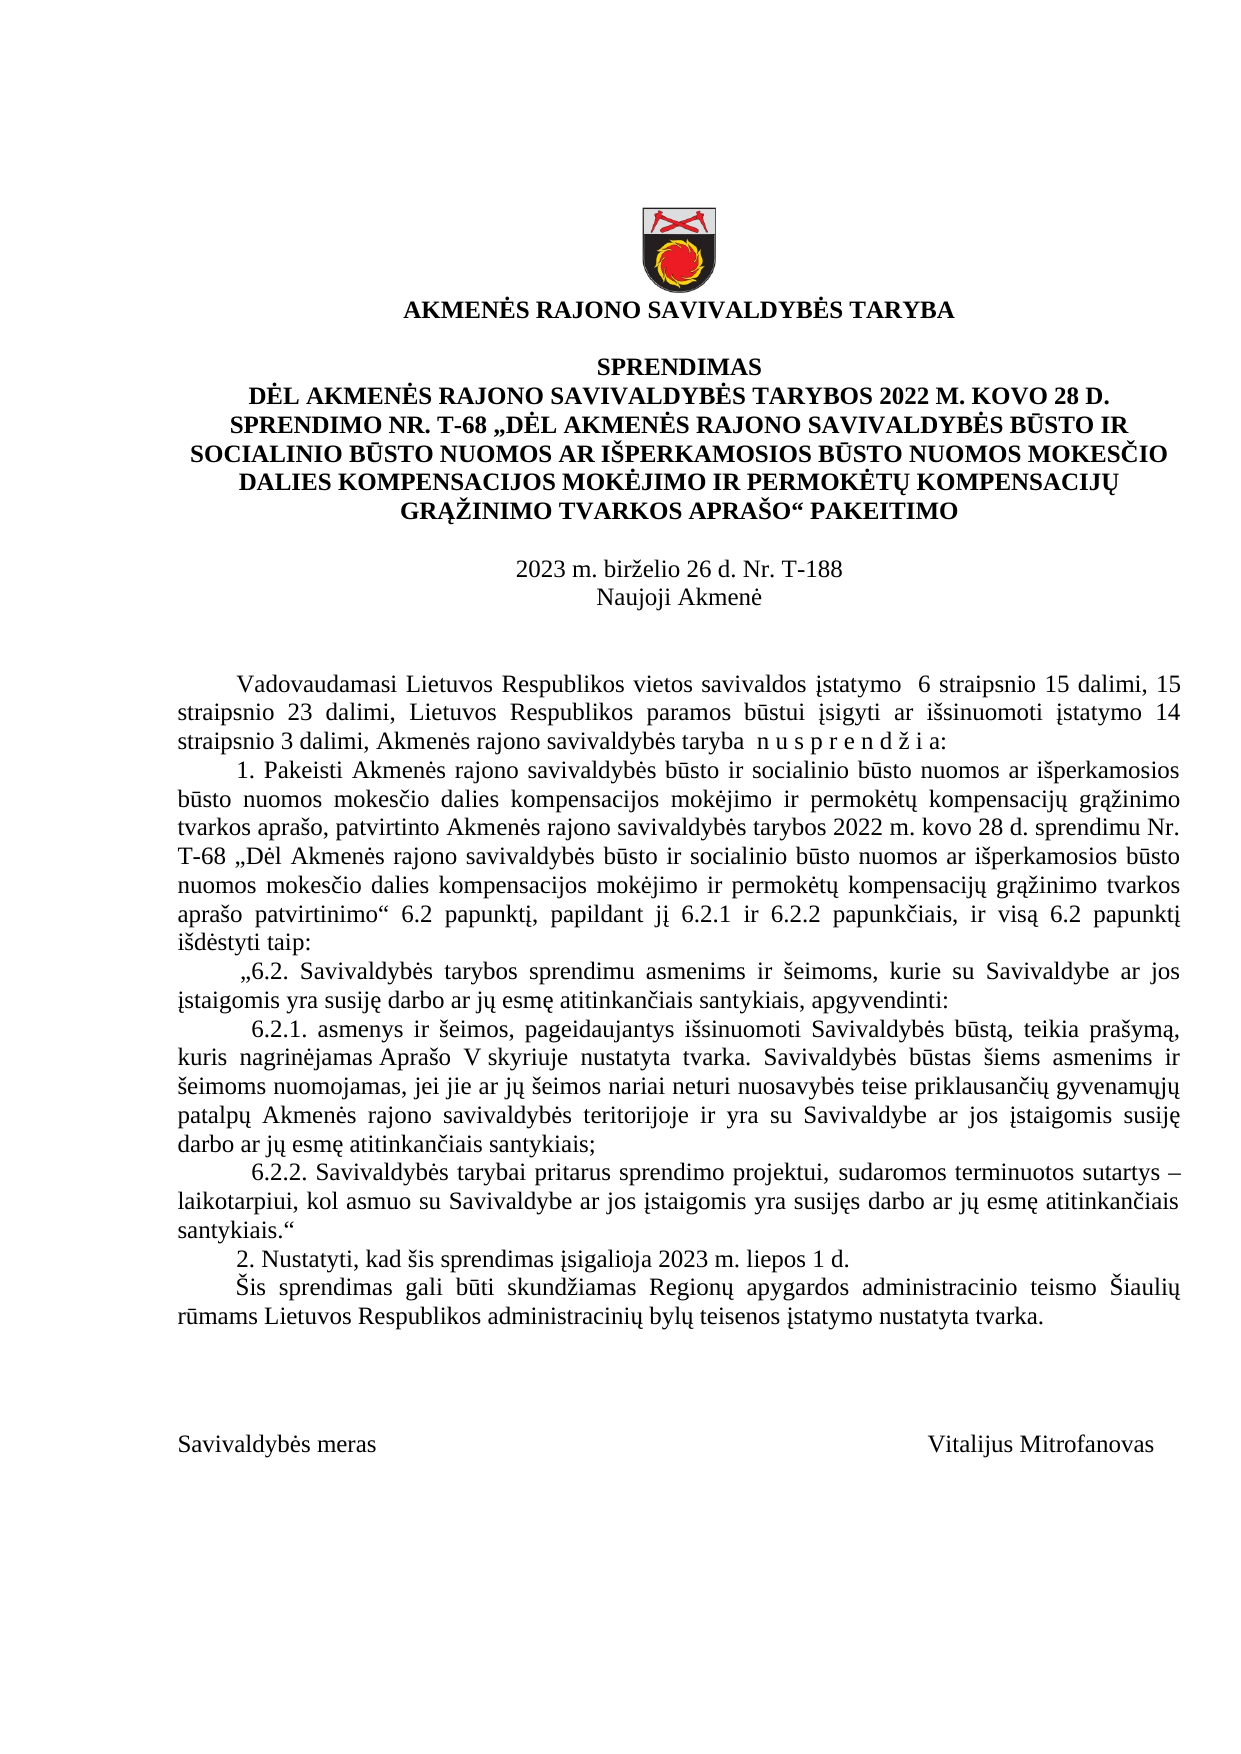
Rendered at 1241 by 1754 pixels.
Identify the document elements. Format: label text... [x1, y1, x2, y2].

text Vadovaudamasi Lietuvos Respublikos vietos savivaldos įstatymo 6 straipsnio 15 dalimi, 15 straipsnio 23 dalimi, Lietuvos Respublikos paramos būstui įsigyti ar išsinuomoti įstatymo 14 straipsnio 3 dalimi, Akmenės rajono savivaldybės taryba n u s p r e n d ž i a: [177, 669, 1181, 755]
text 6.2.2. Savivaldybės tarybai pritarus sprendimo projektui, sudaromos terminuotos sutartys – laikotarpiui, kol asmuo su Savivaldybe ar jos įstaigomis yra susijęs darbo ar jų esmę atitinkančiais santykiais.“ [177, 1157, 1181, 1244]
text 2. Nustatyti, kad šis sprendimas įsigalioja 2023 m. liepos 1 d. [177, 1244, 1181, 1272]
text Naujoji Akmenė [177, 582, 1181, 611]
text 2023 m. birželio 26 d. Nr. T-188 [177, 554, 1181, 582]
text SPRENDIMAS [177, 352, 1181, 381]
text Savivaldybės meras Vitalijus Mitrofanovas [177, 1429, 1181, 1458]
text Šis sprendimas gali būti skundžiamas Regionų apygardos administracinio teismo Šiaulių rūmams Lietuvos Respublikos administracinių bylų teisenos įstatymo nustatyta tvarka. [177, 1272, 1181, 1330]
text 6.2.1. asmenys ir šeimos, pageidaujantys išsinuomoti Savivaldybės būstą, teikia prašymą, kuris nagrinėjamas Aprašo V skyriuje nustatyta tvarka. Savivaldybės būstas šiems asmenims ir šeimoms nuomojamas, jei jie ar jų šeimos nariai neturi nuosavybės teise priklausančių gyvenamųjų patalpų Akmenės rajono savivaldybės teritorijoje ir yra su Savivaldybe ar jos įstaigomis susiję darbo ar jų esmę atitinkančiais santykiais; [177, 1014, 1181, 1157]
text AKMENĖS RAJONO SAVIVALDYBĖS TARYBA [177, 295, 1181, 324]
text DĖL AKMENĖS RAJONO SAVIVALDYBĖS TARYBOS 2022 M. KOVO 28 D. SPRENDIMO NR. T-68 „DĖL AKMENĖS RAJONO SAVIVALDYBĖS BŪSTO IR SOCIALINIO BŪSTO NUOMOS AR IŠPERKAMOSIOS BŪSTO NUOMOS MOKESČIO DALIES KOMPENSACIJOS MOKĖJIMO IR PERMOKĖTŲ KOMPENSACIJŲ GRĄŽINIMO TVARKOS APRAŠO“ PAKEITIMO [177, 381, 1181, 525]
text „6.2. Savivaldybės tarybos sprendimu asmenims ir šeimoms, kurie su Savivaldybe ar jos įstaigomis yra susiję darbo ar jų esmę atitinkančiais santykiais, apgyvendinti: [177, 956, 1181, 1014]
text 1. Pakeisti Akmenės rajono savivaldybės būsto ir socialinio būsto nuomos ar išperkamosios būsto nuomos mokesčio dalies kompensacijos mokėjimo ir permokėtų kompensacijų grąžinimo tvarkos aprašo, patvirtinto Akmenės rajono savivaldybės tarybos 2022 m. kovo 28 d. sprendimu Nr. T-68 „Dėl Akmenės rajono savivaldybės būsto ir socialinio būsto nuomos ar išperkamosios būsto nuomos mokesčio dalies kompensacijos mokėjimo ir permokėtų kompensacijų grąžinimo tvarkos aprašo patvirtinimo“ 6.2 papunktį, papildant jį 6.2.1 ir 6.2.2 papunkčiais, ir visą 6.2 papunktį išdėstyti taip: [177, 755, 1181, 956]
